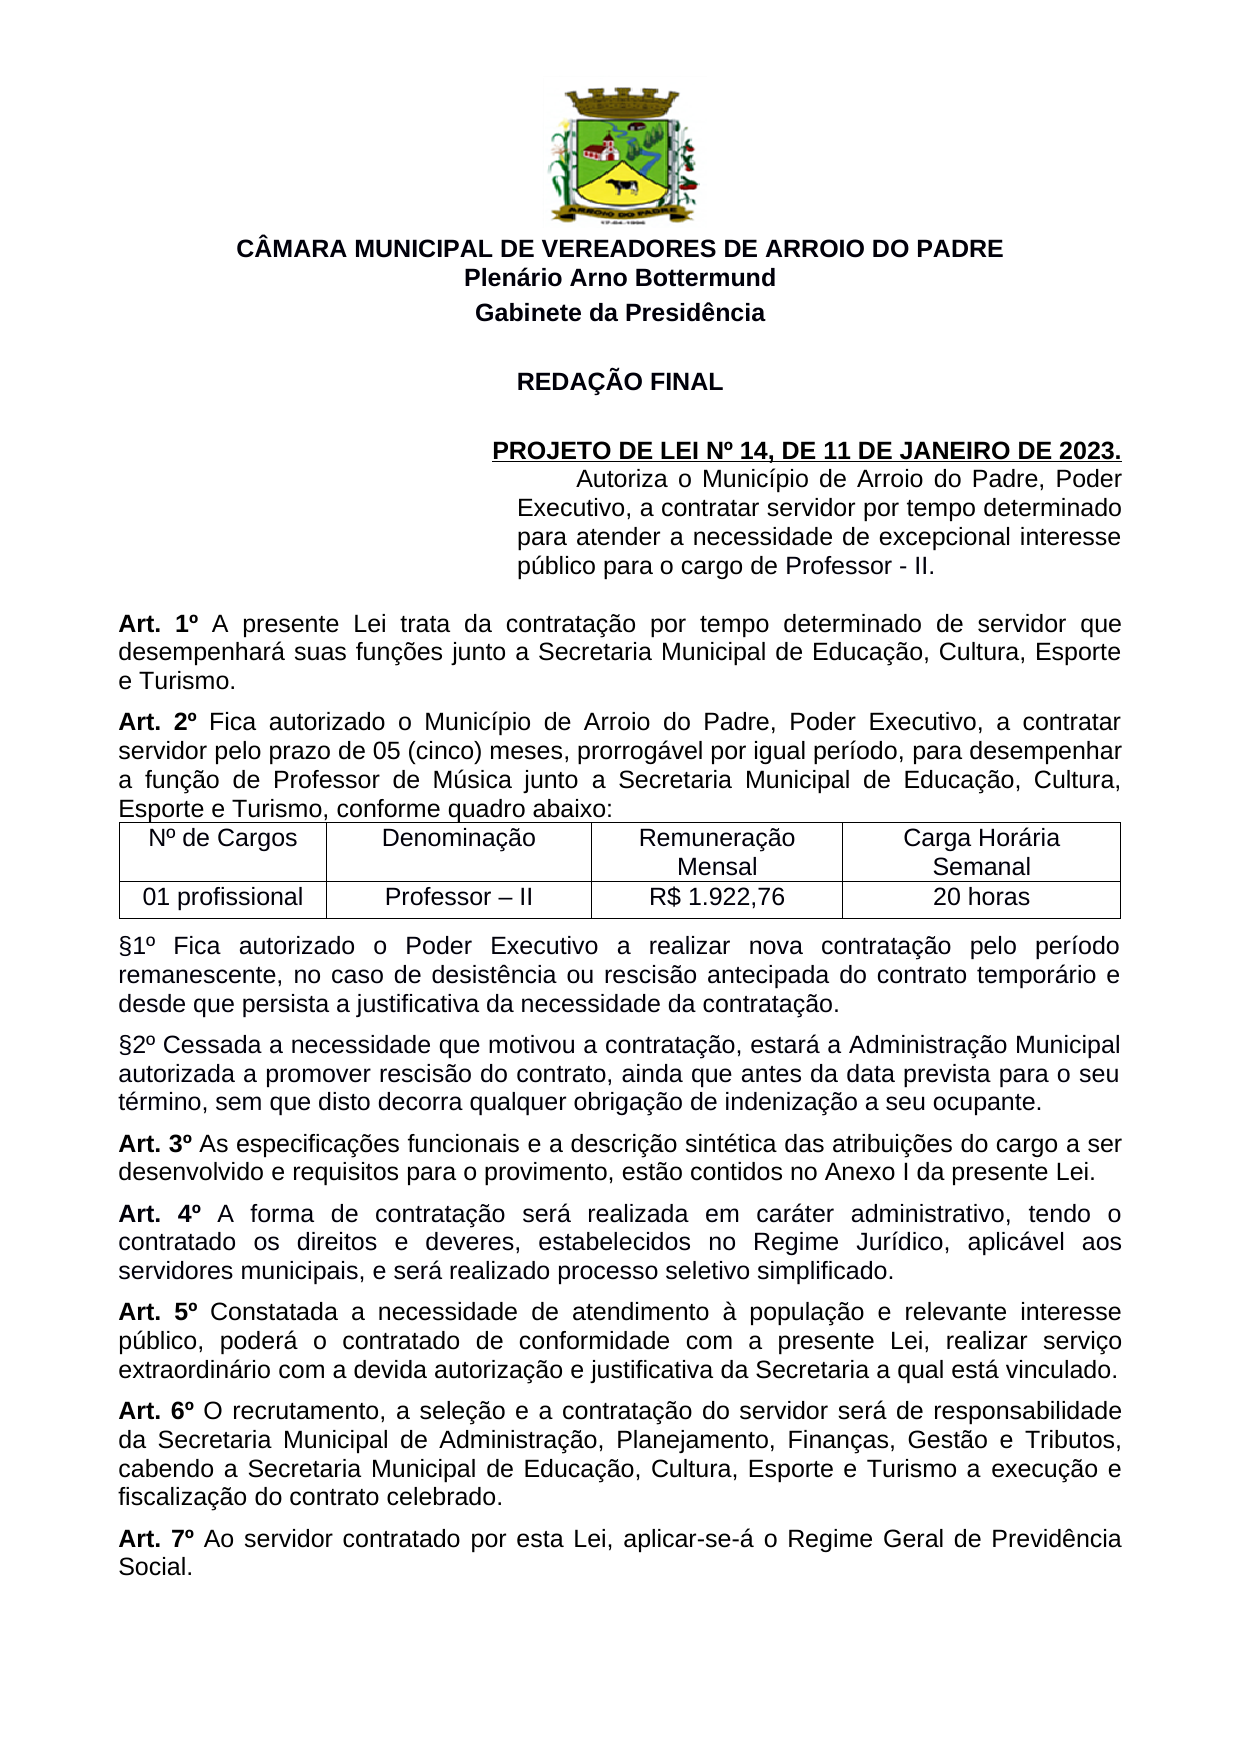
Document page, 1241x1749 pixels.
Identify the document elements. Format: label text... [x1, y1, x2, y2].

text Plenário Arno Bottermund [118, 263, 1122, 292]
text Câmara Municipal de Vereadores de Arroio do Padre [118, 234, 1122, 263]
text REDAÇÃO FINAL [118, 367, 1122, 395]
text Art. 4º A forma de contratação será realizada em caráter administrativo, tendo o contratado os direitos e deveres, estabelecidos no Regime Jurídico, aplicável aos servidores municipais, e será realizado processo seletivo simplificado. [118, 1199, 1122, 1285]
text Art. 5º Constatada a necessidade de atendimento à população e relevante interesse público, poderá o contratado de conformidade com a presente Lei, realizar serviço extraordinário com a devida autorização e justificativa da Secretaria a qual está vinculado. [118, 1297, 1122, 1384]
text Gabinete da Presidência [118, 298, 1122, 326]
table_cell Professor – II [327, 882, 591, 918]
table_header Denominação [327, 823, 591, 881]
table_header Carga Horária Semanal [843, 823, 1120, 881]
text PROJETO DE LEI Nº 14, DE 11 DE JANEIRO DE 2023. [118, 436, 1122, 464]
picture [541, 75, 708, 228]
table_header Nº de Cargos [120, 823, 326, 881]
text Art. 2º Fica autorizado o Município de Arroio do Padre, Poder Executivo, a contratar servidor pelo prazo de 05 (cinco) meses, prorrogável por igual período, para desempenhar a função de Professor de Música junto a Secretaria Municipal de Educação, Cultura, Esporte e Turismo, conforme quadro abaixo: [118, 707, 1122, 822]
text Art. 3º As especificações funcionais e a descrição sintética das atribuições do cargo a ser desenvolvido e requisitos para o provimento, estão contidos no Anexo I da presente Lei. [118, 1129, 1122, 1186]
text Art. 1º A presente Lei trata da contratação por tempo determinado de servidor que desempenhará suas funções junto a Secretaria Municipal de Educação, Cultura, Esporte e Turismo. [118, 608, 1122, 695]
table_cell 01 profissional [120, 882, 326, 918]
text §1º Fica autorizado o Poder Executivo a realizar nova contratação pelo período remanescente, no caso de desistência ou rescisão antecipada do contrato temporário e desde que persista a justificativa da necessidade da contratação. [118, 931, 1122, 1017]
table_header Remuneração Mensal [592, 823, 842, 881]
text Autoriza o Município de Arroio do Padre, Poder Executivo, a contratar servidor por tempo determinado para atender a necessidade de excepcional interesse público para o cargo de Professor - II. [517, 464, 1122, 579]
text Art. 6º O recrutamento, a seleção e a contratação do servidor será de responsabilidade da Secretaria Municipal de Administração, Planejamento, Finanças, Gestão e Tributos, cabendo a Secretaria Municipal de Educação, Cultura, Esporte e Turismo a execução e fiscalização do contrato celebrado. [118, 1396, 1122, 1511]
text Art. 7º Ao servidor contratado por esta Lei, aplicar-se-á o Regime Geral de Previdência Social. [118, 1524, 1122, 1581]
text §2º Cessada a necessidade que motivou a contratação, estará a Administração Municipal autorizada a promover rescisão do contrato, ainda que antes da data prevista para o seu término, sem que disto decorra qualquer obrigação de indenização a seu ocupante. [118, 1030, 1122, 1116]
table_cell R$ 1.922,76 [592, 882, 842, 918]
table_cell 20 horas [843, 882, 1120, 918]
